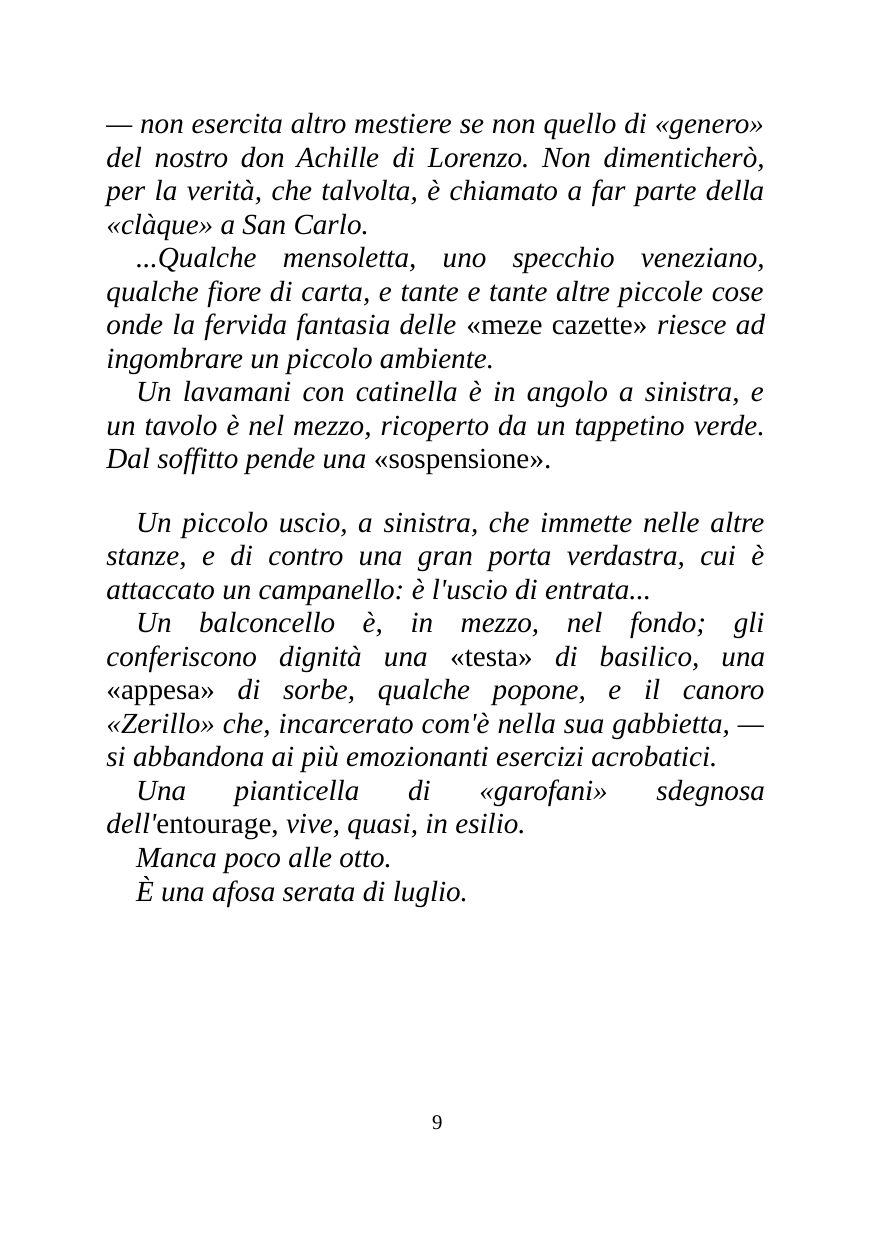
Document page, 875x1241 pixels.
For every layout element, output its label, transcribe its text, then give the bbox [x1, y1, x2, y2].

text Un piccolo uscio, a sinistra, che immette nelle altre stanze, e di contro una gran porta verdastra, cui è attaccato un campanello: è l'uscio di entrata... [106, 505, 768, 605]
text Un lavamani con catinella è in angolo a sinistra, e un tavolo è nel mezzo, ricoperto da un tappetino verde. Dal soffitto pende una «sospensione». [106, 374, 768, 475]
text Una pianticella di «garofani» sdegnosa dell'entourage, vive, quasi, in esilio. [106, 773, 768, 840]
text Manca poco alle otto. [106, 840, 768, 874]
text Un balconcello è, in mezzo, nel fondo; gli conferiscono dignità una «testa» di basilico, una «appesa» di sorbe, qualche popone, e il canoro «Zerillo» che, incarcerato com'è nella sua gabbietta, — si abbandona ai più emozionanti esercizi acrobatici. [106, 605, 768, 773]
text ...Qualche mensoletta, uno specchio veneziano, qualche fiore di carta, e tante e tante altre piccole cose onde la fervida fantasia delle «meze cazette» riesce ad ingombrare un piccolo ambiente. [106, 240, 768, 374]
text È una afosa serata di luglio. [106, 874, 768, 907]
text — non esercita altro mestiere se non quello di «genero» del nostro don Achille di Lorenzo. Non dimenticherò, per la verità, che talvolta, è chiamato a far parte della «clàque» a San Carlo. [106, 106, 768, 240]
